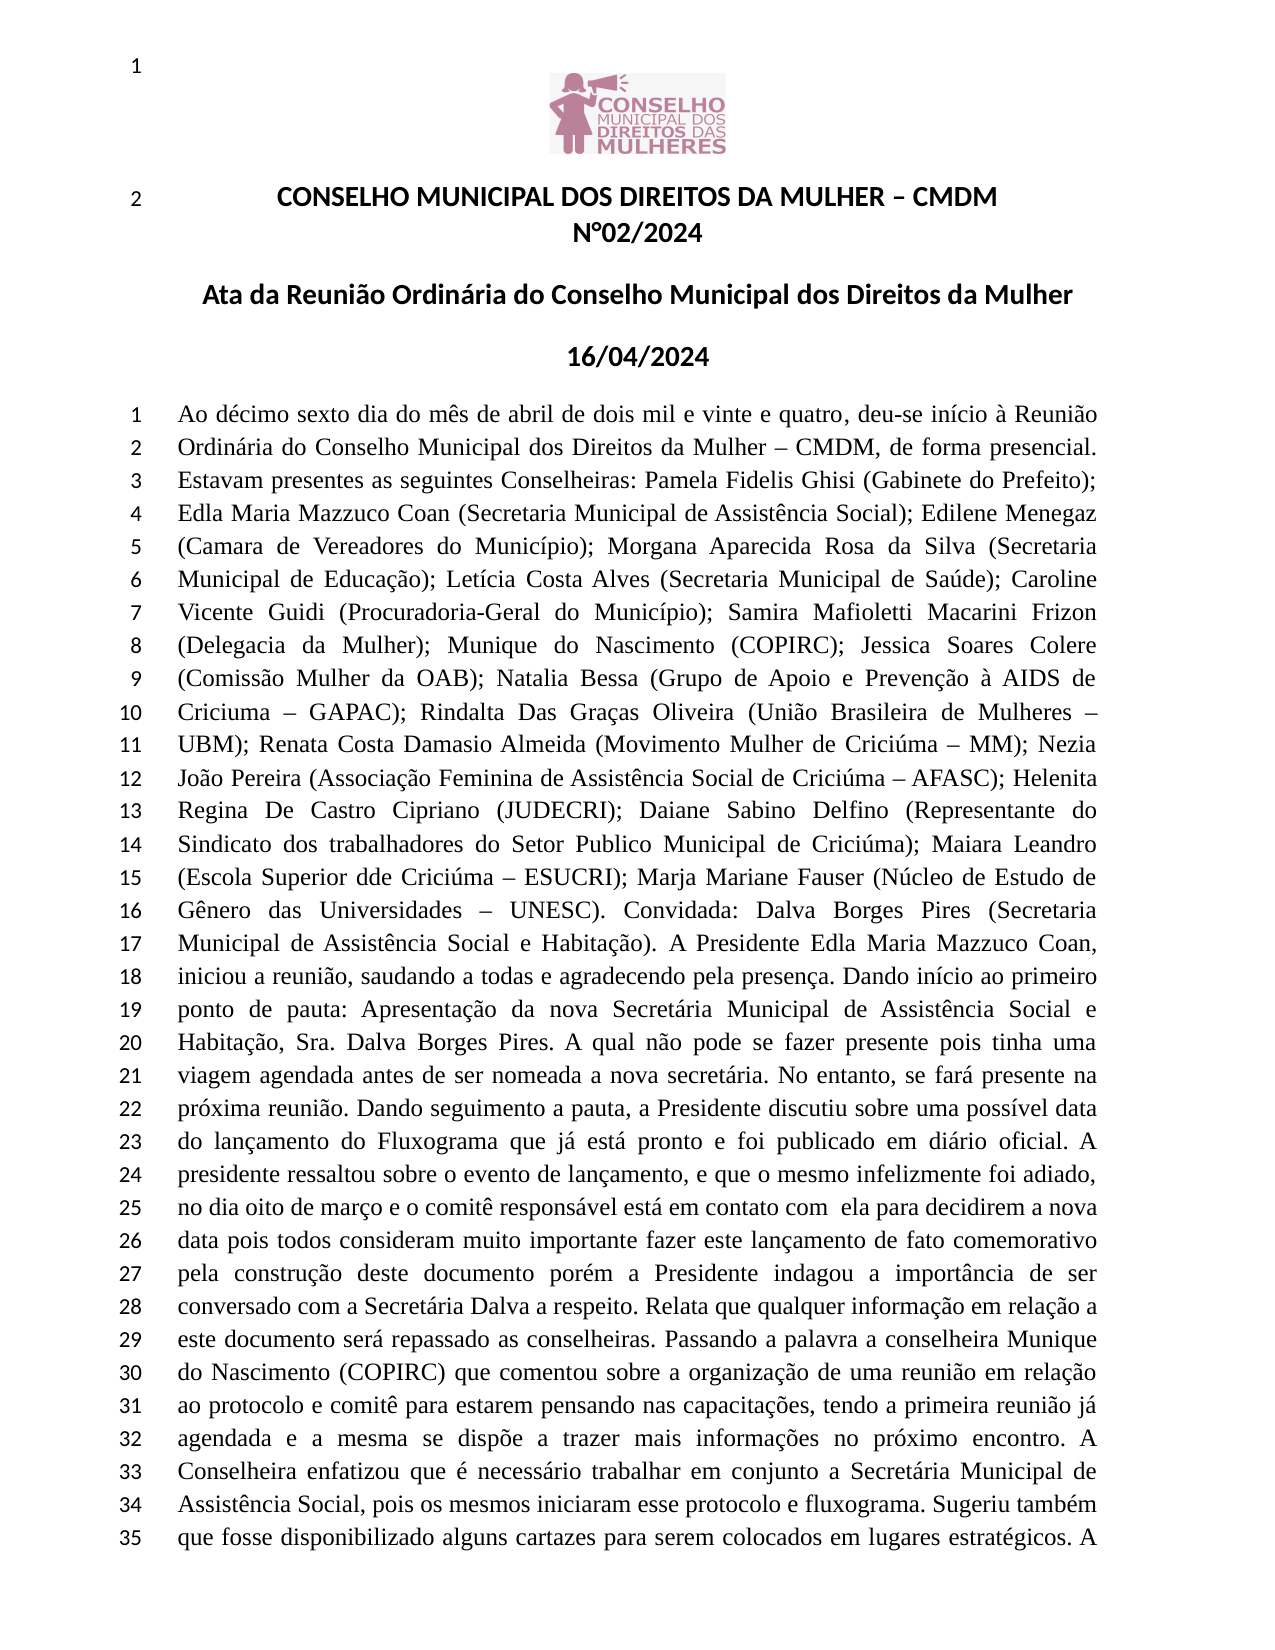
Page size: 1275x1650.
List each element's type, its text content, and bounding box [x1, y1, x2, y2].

text 16/04/2024 [118, 338, 1098, 373]
picture [549, 73, 726, 154]
text N°02/2024 [177, 214, 1098, 250]
text Ata da Reunião Ordinária do Conselho Municipal dos Direitos da Mulher [118, 276, 1098, 311]
text Ao décimo sexto dia do mês de abril de dois mil e vinte e quatro, deu-se início à Reunião Ordinária do Conselho Municipal dos Direitos da Mulher – CMDM, de forma presencial. Estavam presentes as seguintes Conselheiras: Pamela Fidelis Ghisi (Gabinete do Prefeito); Edla Maria Mazzuco Coan (Secretaria Municipal de Assistência Social); Edilene Menegaz (Camara de Vereadores do Município); Morgana Aparecida Rosa da Silva (Secretaria Municipal de Educação); Letícia Costa Alves (Secretaria Municipal de Saúde); Caroline Vicente Guidi (Procuradoria-Geral do Município); Samira Mafioletti Macarini Frizon (Delegacia da Mulher); Munique do Nascimento (COPIRC); Jessica Soares Colere (Comissão Mulher da OAB); Natalia Bessa (Grupo de Apoio e Prevenção à AIDS de Criciuma – GAPAC); Rindalta Das Graças Oliveira (União Brasileira de Mulheres – UBM); Renata Costa Damasio Almeida (Movimento Mulher de Criciúma – MM); Nezia João Pereira (Associação Feminina de Assistência Social de Criciúma – AFASC); Helenita Regina De Castro Cipriano (JUDECRI); Daiane Sabino Delfino (Representante do Sindicato dos trabalhadores do Setor Publico Municipal de Criciúma); Maiara Leandro (Escola Superior dde Criciúma – ESUCRI); Marja Mariane Fauser (Núcleo de Estudo de Gênero das Universidades – UNESC). Convidada: Dalva Borges Pires (Secretaria Municipal de Assistência Social e Habitação). A Presidente Edla Maria Mazzuco Coan, iniciou a reunião, saudando a todas e agradecendo pela presença. Dando início ao primeiro ponto de pauta: Apresentação da nova Secretária Municipal de Assistência Social e Habitação, Sra. Dalva Borges Pires. A qual não pode se fazer presente pois tinha uma viagem agendada antes de ser nomeada a nova secretária. No entanto, se fará presente na próxima reunião. Dando seguimento a pauta, a Presidente discutiu sobre uma possível data do lançamento do Fluxograma que já está pronto e foi publicado em diário oficial. A presidente ressaltou sobre o evento de lançamento, e que o mesmo infelizmente foi adiado, no dia oito de março e o comitê responsável está em contato com ela para decidirem a nova data pois todos consideram muito importante fazer este lançamento de fato comemorativo pela construção deste documento porém a Presidente indagou a importância de ser conversado com a Secretária Dalva a respeito. Relata que qualquer informação em relação a este documento será repassado as conselheiras. Passando a palavra a conselheira Munique do Nascimento (COPIRC) que comentou sobre a organização de uma reunião em relação ao protocolo e comitê para estarem pensando nas capacitações, tendo a primeira reunião já agendada e a mesma se dispõe a trazer mais informações no próximo encontro. A Conselheira enfatizou que é necessário trabalhar em conjunto a Secretária Municipal de Assistência Social, pois os mesmos iniciaram esse protocolo e fluxograma. Sugeriu também que fosse disponibilizado alguns cartazes para serem colocados em lugares estratégicos. A [177, 399, 1098, 1551]
